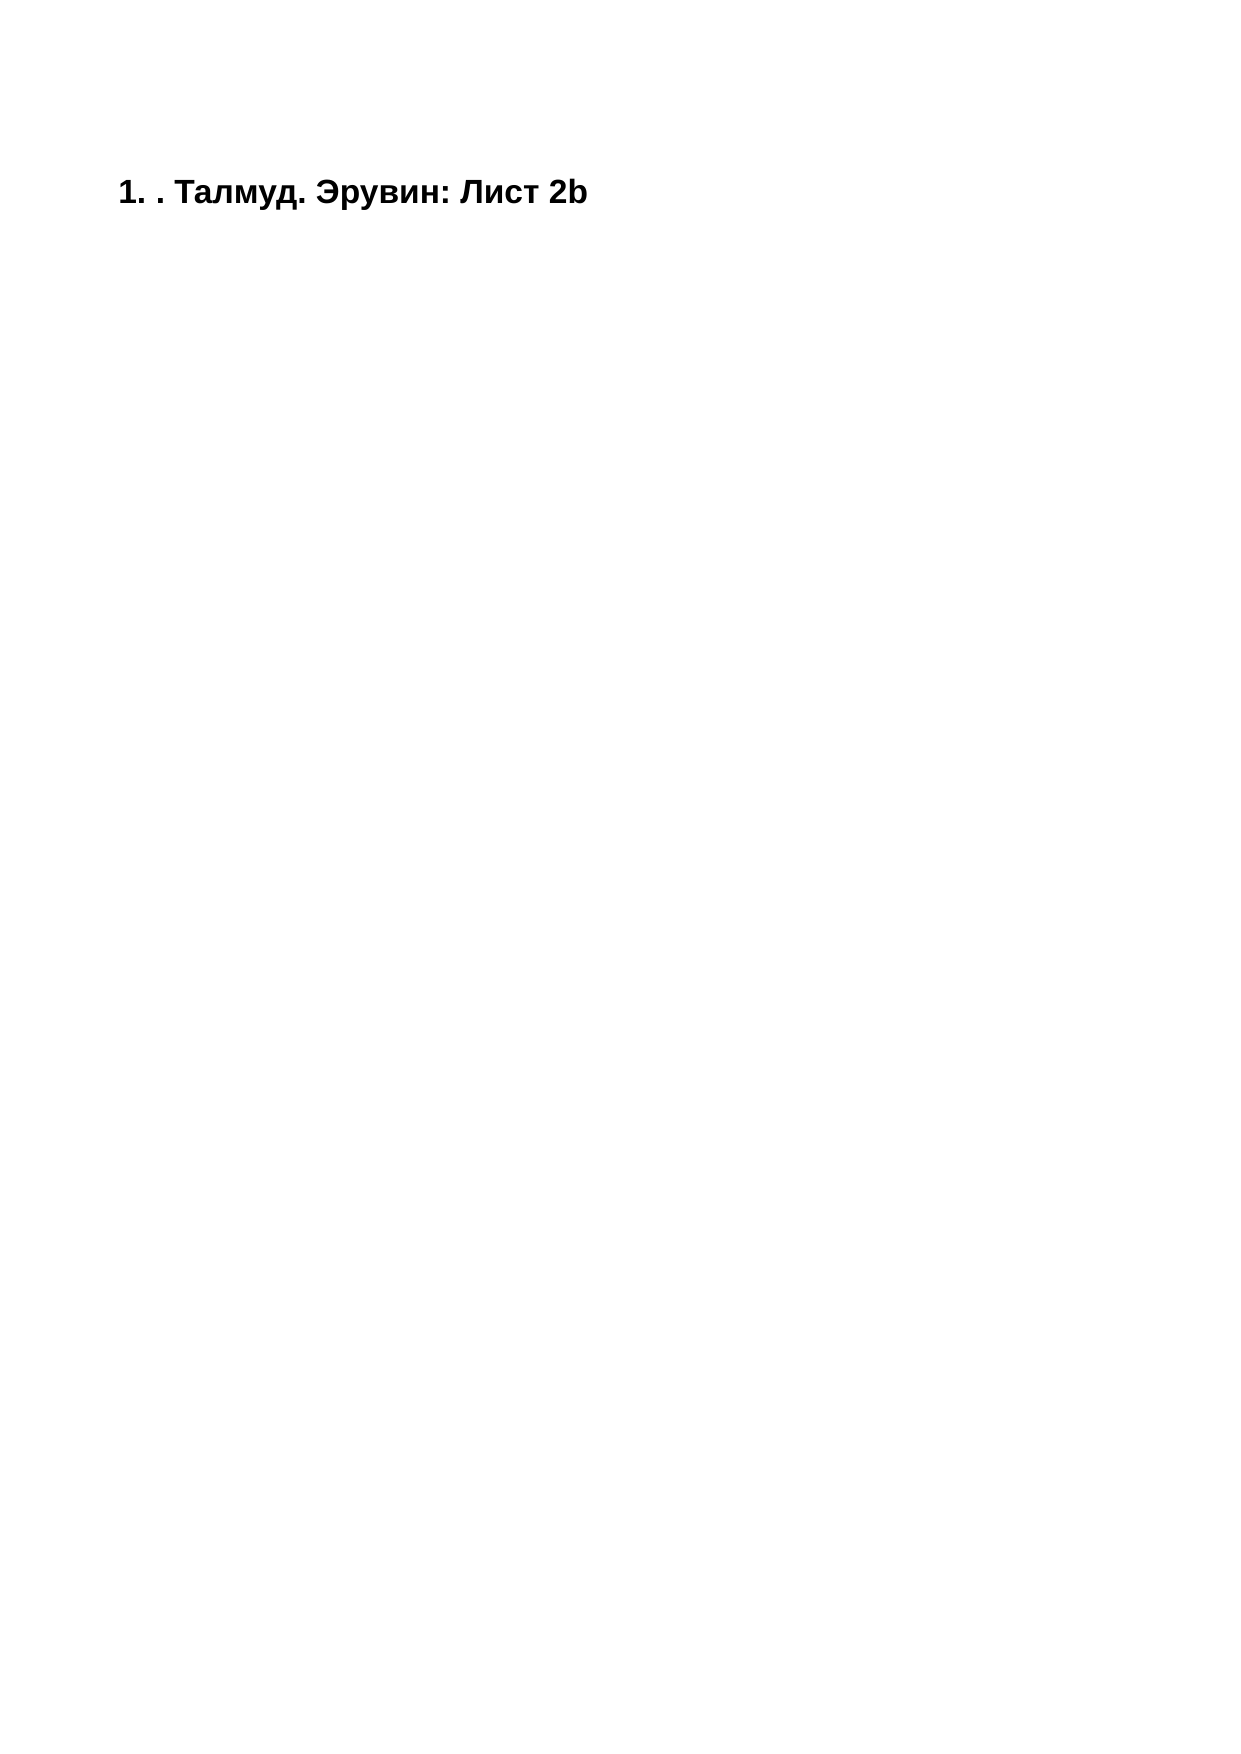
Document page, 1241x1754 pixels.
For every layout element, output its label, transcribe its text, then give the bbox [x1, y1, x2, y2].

subtitle . Талмуд. Эрувин: Лист 2b [118, 147, 1122, 176]
